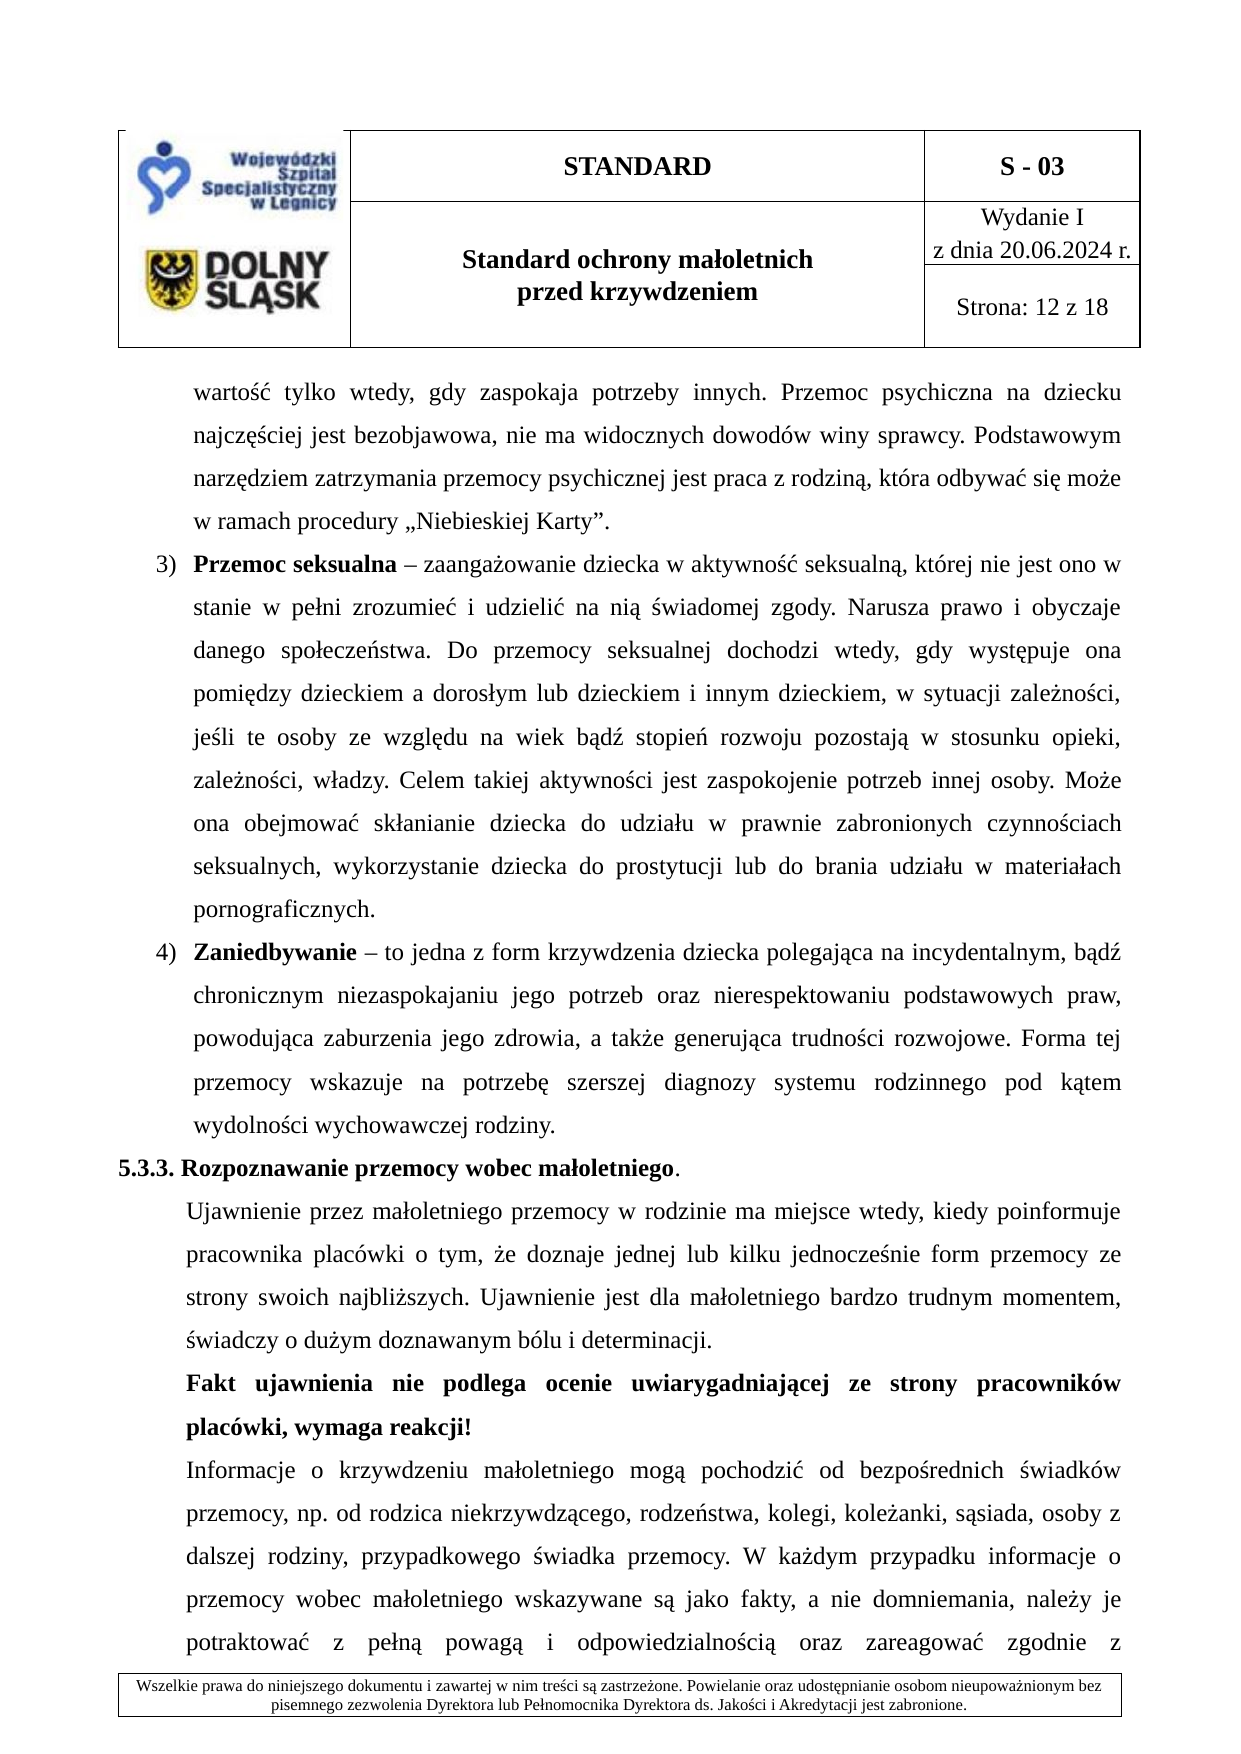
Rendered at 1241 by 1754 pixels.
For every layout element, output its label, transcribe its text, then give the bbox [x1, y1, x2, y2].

list Zaniedbywanie – to jedna z form krzywdzenia dziecka polegająca na incydentalnym, bądź chronicznym niezaspokajaniu jego potrzeb oraz nierespektowaniu podstawowych praw, powodująca zaburzenia jego zdrowia, a także generująca trudności rozwojowe. Forma tej przemocy wskazuje na potrzebę szerszej diagnozy systemu rodzinnego pod kątem wydolności wychowawczej rodziny. [156, 937, 1122, 1138]
text 5.3.3. Rozpoznawanie przemocy wobec małoletniego. [118, 1153, 1122, 1182]
list Przemoc seksualna – zaangażowanie dziecka w aktywność seksualną, której nie jest ono w stanie w pełni zrozumieć i udzielić na nią świadomej zgody. Narusza prawo i obyczaje danego społeczeństwa. Do przemocy seksualnej dochodzi wtedy, gdy występuje ona pomiędzy dzieckiem a dorosłym lub dzieckiem i innym dzieckiem, w sytuacji zależności, jeśli te osoby ze względu na wiek bądź stopień rozwoju pozostają w stosunku opieki, zależności, władzy. Celem takiej aktywności jest zaspokojenie potrzeb innej osoby. Może ona obejmować skłanianie dziecka do udziału w prawnie zabronionych czynnościach seksualnych, wykorzystanie dziecka do prostytucji lub do brania udziału w materiałach pornograficznych. [156, 549, 1122, 923]
text Ujawnienie przez małoletniego przemocy w rodzinie ma miejsce wtedy, kiedy poinformuje pracownika placówki o tym, że doznaje jednej lub kilku jednocześnie form przemocy ze strony swoich najbliższych. Ujawnienie jest dla małoletniego bardzo trudnym momentem, świadczy o dużym doznawanym bólu i determinacji. [186, 1196, 1122, 1354]
text Fakt ujawnienia nie podlega ocenie uwiarygadniającej ze strony pracowników placówki, wymaga reakcji! [186, 1368, 1122, 1440]
picture [125, 130, 344, 319]
text Informacje o krzywdzeniu małoletniego mogą pochodzić od bezpośrednich świadków przemocy, np. od rodzica niekrzywdzącego, rodzeństwa, kolegi, koleżanki, sąsiada, osoby z dalszej rodziny, przypadkowego świadka przemocy. W każdym przypadku informacje o przemocy wobec małoletniego wskazywane są jako fakty, a nie domniemania, należy je potraktować z pełną powagą i odpowiedzialnością oraz zareagować zgodnie z [186, 1455, 1122, 1656]
list wartość tylko wtedy, gdy zaspokaja potrzeby innych. Przemoc psychiczna na dziecku najczęściej jest bezobjawowa, nie ma widocznych dowodów winy sprawcy. Podstawowym narzędziem zatrzymania przemocy psychicznej jest praca z rodziną, która odbywać się może w ramach procedury „Niebieskiej Karty”. [156, 377, 1122, 535]
